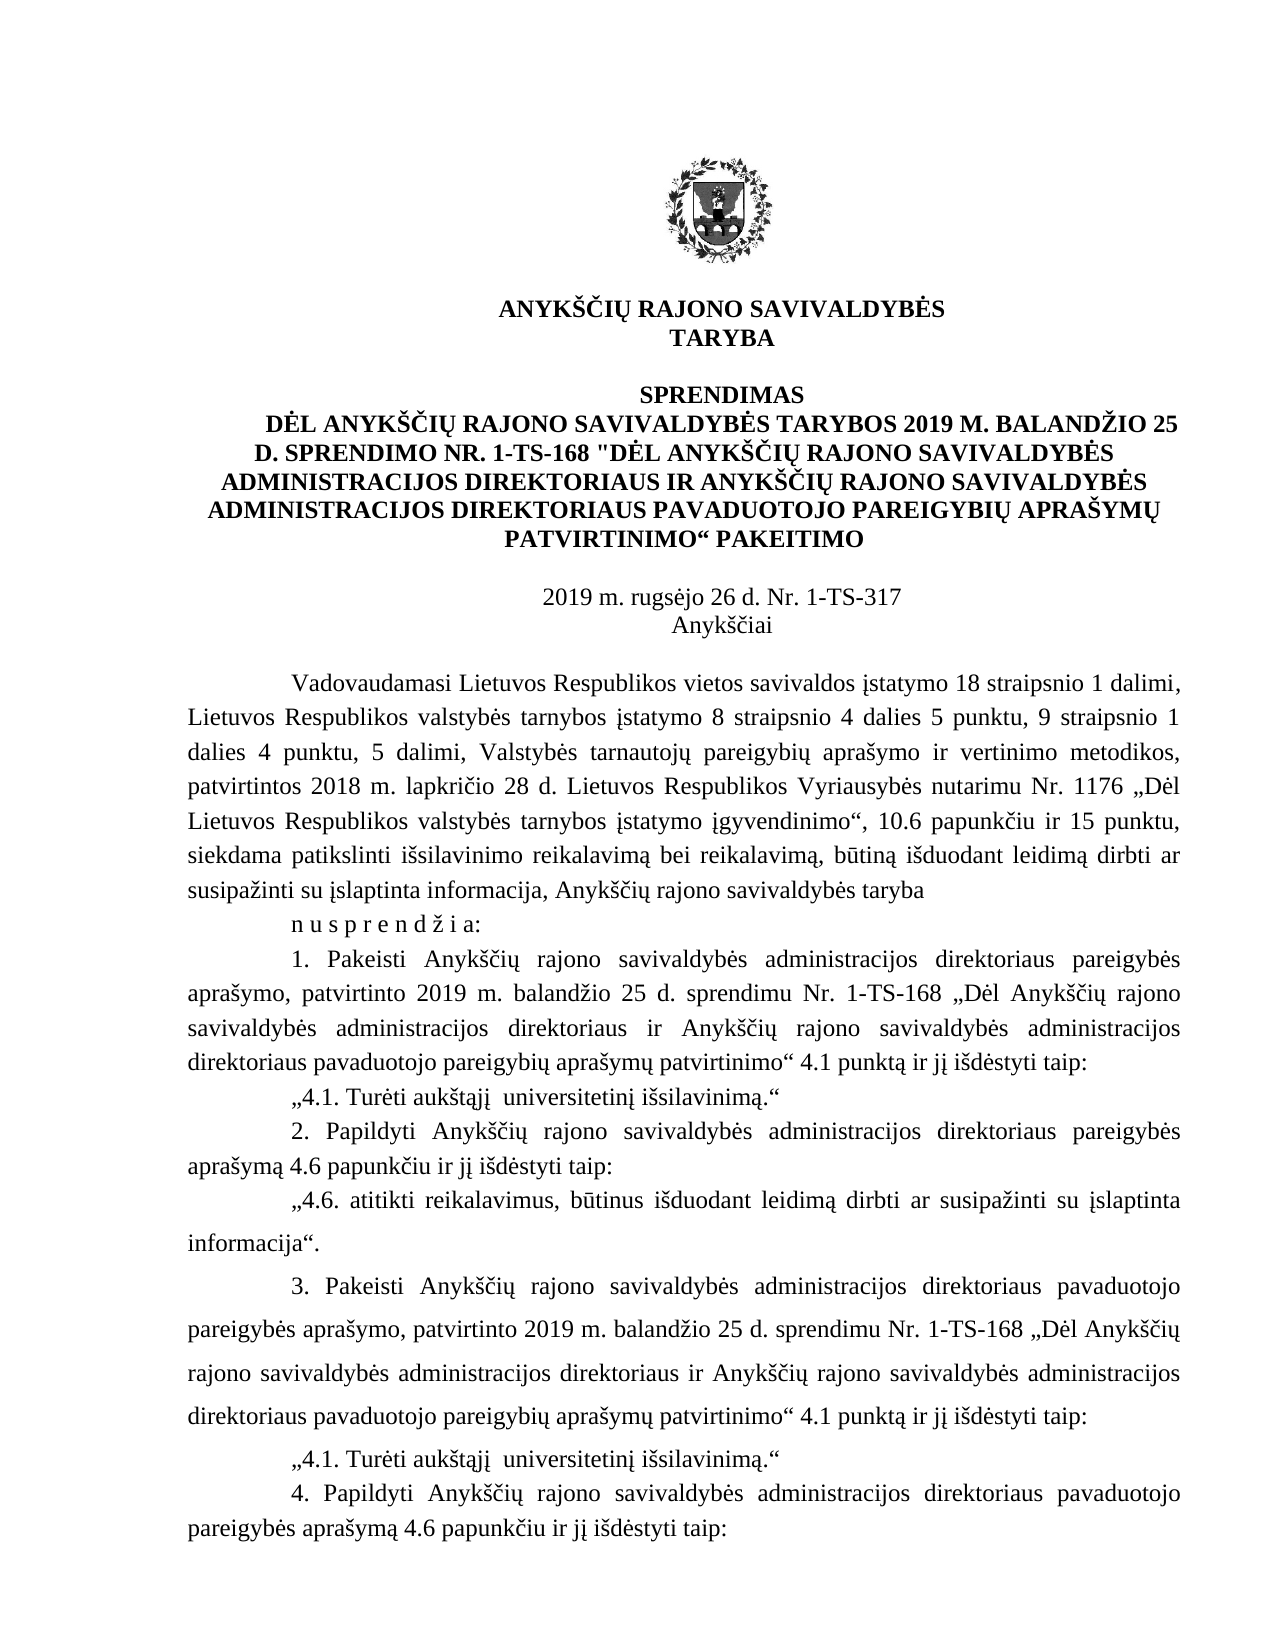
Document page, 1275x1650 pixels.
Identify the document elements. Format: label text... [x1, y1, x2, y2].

text 3. Pakeisti Anykščių rajono savivaldybės administracijos direktoriaus pavaduotojo pareigybės aprašymo, patvirtinto 2019 m. balandžio 25 d. sprendimu Nr. 1-TS-168 „Dėl Anykščių rajono savivaldybės administracijos direktoriaus ir Anykščių rajono savivaldybės administracijos direktoriaus pavaduotojo pareigybių aprašymų patvirtinimo“ 4.1 punktą ir jį išdėstyti taip: [187, 1271, 1181, 1429]
text „4.1. Turėti aukštąjį universitetinį išsilavinimą.“ [187, 1082, 1175, 1111]
text „4.6. atitikti reikalavimus, būtinus išduodant leidimą dirbti ar susipažinti su įslaptinta informacija“. [187, 1185, 1181, 1257]
text Anykščiai [187, 611, 1181, 639]
text dėl ANYKŠČIŲ RAJONO SAVIVALDYBĖS TARYBOS 2019 M. BALANDŽIO 25 D. SPRENDIMO NR. 1-TS-168 "DĖL ANYKŠČIŲ RAJONO SAVIVALDYBĖS ADMINISTRACIJOS DIREKTORIAUS IR ANYKŠČIŲ RAJONO SAVIVALDYBĖS ADMINISTRACIJOS DIREKTORIAUS PAVADUOTOJO pareigybių aprašymų patvirtinimo“ PAKEITIMO [187, 409, 1181, 553]
text TARYBA [187, 323, 1181, 352]
text 1. Pakeisti Anykščių rajono savivaldybės administracijos direktoriaus pareigybės aprašymo, patvirtinto 2019 m. balandžio 25 d. sprendimu Nr. 1-TS-168 „Dėl Anykščių rajono savivaldybės administracijos direktoriaus ir Anykščių rajono savivaldybės administracijos direktoriaus pavaduotojo pareigybių aprašymų patvirtinimo“ 4.1 punktą ir jį išdėstyti taip: [187, 944, 1181, 1076]
text „4.1. Turėti aukštąjį universitetinį išsilavinimą.“ [187, 1444, 1175, 1473]
text 2. Papildyti Anykščių rajono savivaldybės administracijos direktoriaus pareigybės aprašymą 4.6 papunkčiu ir jį išdėstyti taip: [187, 1116, 1181, 1179]
text SPRENDIMAS [187, 381, 1181, 409]
text ANYKŠČIŲ RAJONO SAVIVALDYBĖS [187, 294, 1181, 323]
text Vadovaudamasi Lietuvos Respublikos vietos savivaldos įstatymo 18 straipsnio 1 dalimi, Lietuvos Respublikos valstybės tarnybos įstatymo 8 straipsnio 4 dalies 5 punktu, 9 straipsnio 1 dalies 4 punktu, 5 dalimi, Valstybės tarnautojų pareigybių aprašymo ir vertinimo metodikos, patvirtintos 2018 m. lapkričio 28 d. Lietuvos Respublikos Vyriausybės nutarimu Nr. 1176 „Dėl Lietuvos Respublikos valstybės tarnybos įstatymo įgyvendinimo“, 10.6 papunkčiu ir 15 punktu, siekdama patikslinti išsilavinimo reikalavimą bei reikalavimą, būtiną išduodant leidimą dirbti ar susipažinti su įslaptinta informacija, Anykščių rajono savivaldybės taryba [187, 668, 1181, 904]
text 4. Papildyti Anykščių rajono savivaldybės administracijos direktoriaus pavaduotojo pareigybės aprašymą 4.6 papunkčiu ir jį išdėstyti taip: [187, 1478, 1181, 1542]
text n u s p r e n d ž i a: [187, 909, 1181, 938]
text 2019 m. rugsėjo 26 d. Nr. 1-TS-317 [187, 582, 1181, 611]
